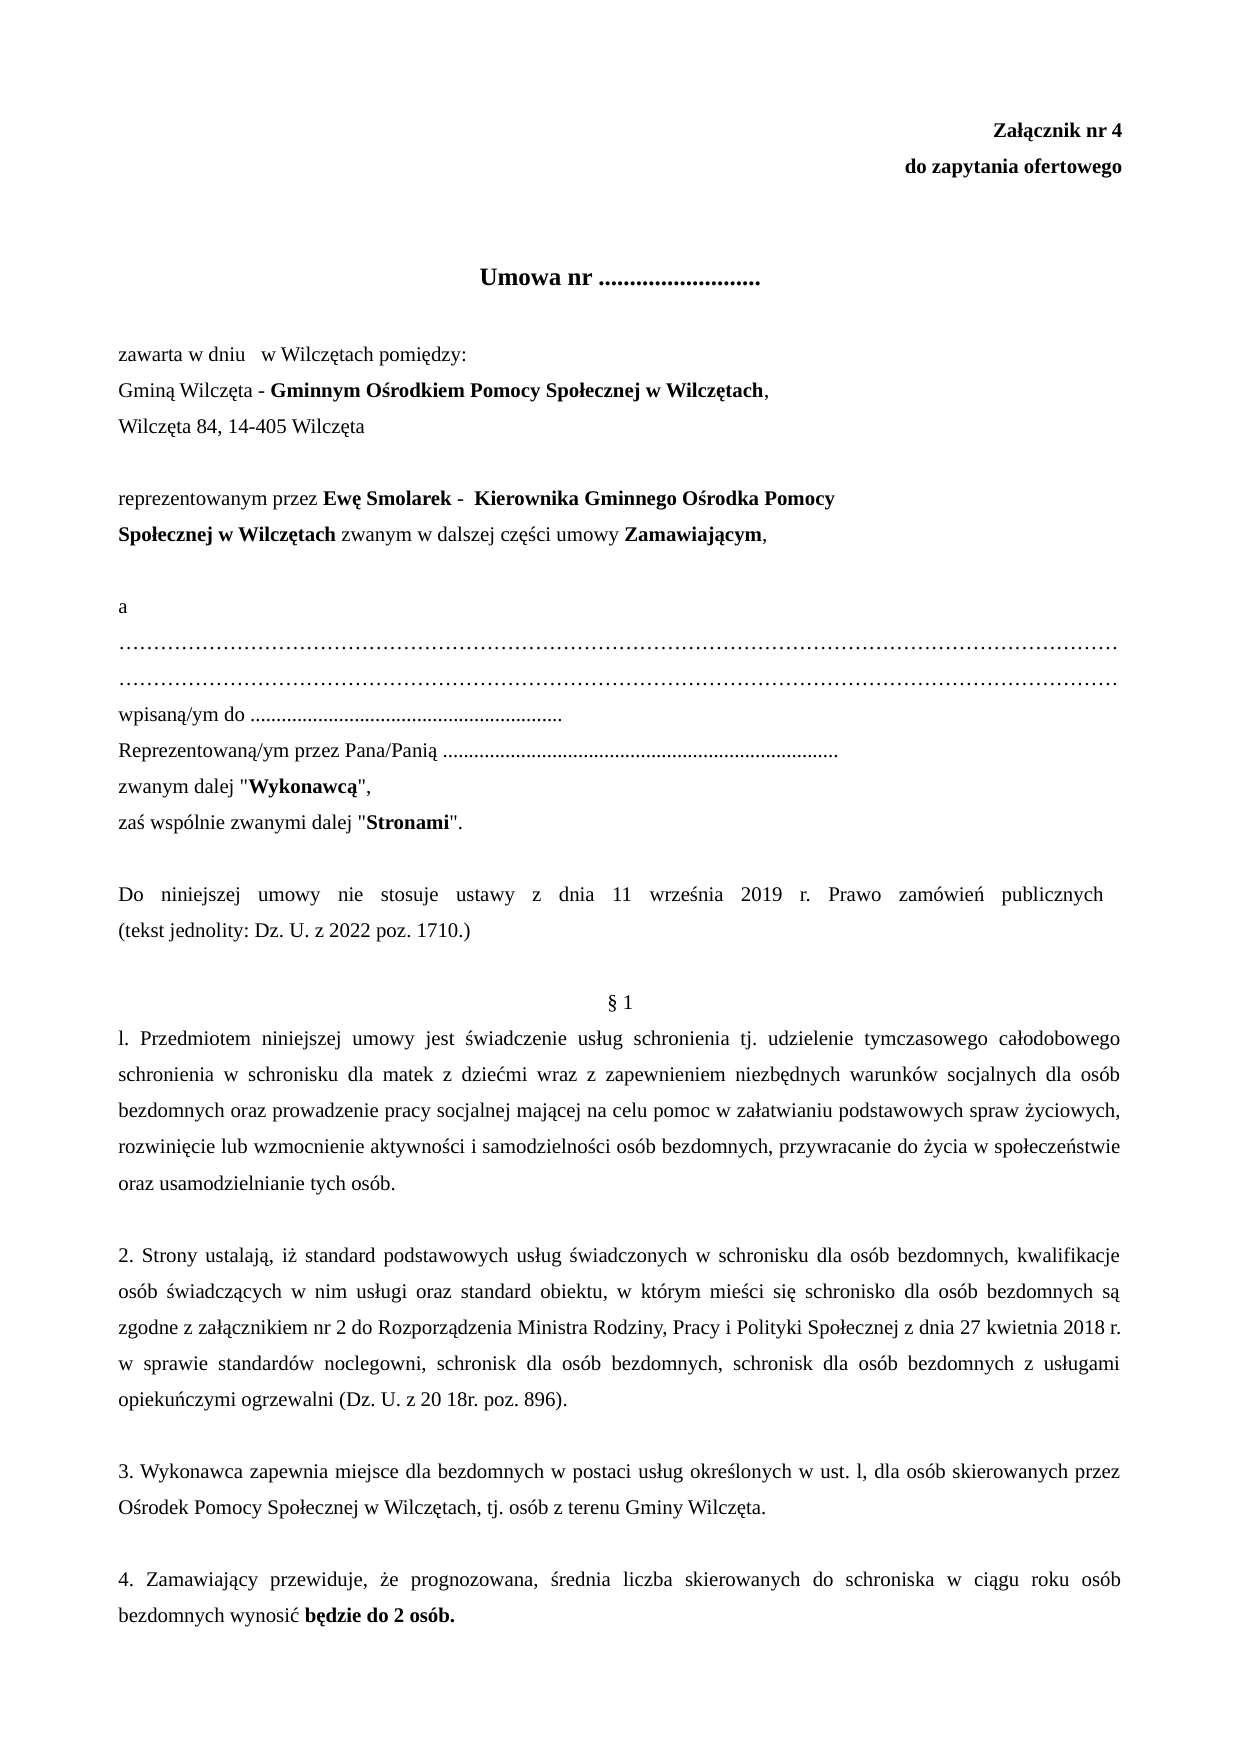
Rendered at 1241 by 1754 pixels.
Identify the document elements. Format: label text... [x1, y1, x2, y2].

text Załącznik nr 4 [118, 118, 1122, 142]
text Reprezentowaną/ym przez Pana/Panią ............................................................................ [118, 738, 1122, 762]
text Do niniejszej umowy nie stosuje ustawy z dnia 11 września 2019 r. Prawo zamówień publicznych (tekst jednolity: Dz. U. z 2022 poz. 1710.) [118, 882, 1122, 942]
text zawarta w dniu w Wilczętach pomiędzy: [118, 341, 1122, 366]
text zwanym dalej "Wykonawcą", [118, 774, 1122, 798]
text § 1 [118, 990, 1122, 1014]
text do zapytania ofertowego [118, 154, 1122, 178]
text wpisaną/ym do ............................................................ [118, 702, 1122, 726]
text 4. Zamawiający przewiduje, że prognozowana, średnia liczba skierowanych do schroniska w ciągu roku osób bezdomnych wynosić będzie do 2 osób. [118, 1567, 1122, 1627]
text Umowa nr .......................... [118, 262, 1122, 291]
text ……………………………………………………………………………………………………………………………………………………………………………………………………………………………………………………………… [118, 630, 1122, 690]
text 2. Strony ustalają, iż standard podstawowych usług świadczonych w schronisku dla osób bezdomnych, kwalifikacje osób świadczących w nim usługi oraz standard obiektu, w którym mieści się schronisko dla osób bezdomnych są zgodne z załącznikiem nr 2 do Rozporządzenia Ministra Rodziny, Pracy i Polityki Społecznej z dnia 27 kwietnia 2018 r. w sprawie standardów noclegowni, schronisk dla osób bezdomnych, schronisk dla osób bezdomnych z usługami opiekuńczymi ogrzewalni (Dz. U. z 20 18r. poz. 896). [118, 1242, 1122, 1411]
text zaś wspólnie zwanymi dalej "Stronami". [118, 810, 1122, 834]
text 3. Wykonawca zapewnia miejsce dla bezdomnych w postaci usług określonych w ust. l, dla osób skierowanych przez Ośrodek Pomocy Społecznej w Wilczętach, tj. osób z terenu Gminy Wilczęta. [118, 1459, 1122, 1519]
text a [118, 594, 1122, 618]
text Gminą Wilczęta - Gminnym Ośrodkiem Pomocy Społecznej w Wilczętach, Wilczęta 84, 14-405 Wilczęta [118, 377, 1122, 438]
text l. Przedmiotem niniejszej umowy jest świadczenie usług schronienia tj. udzielenie tymczasowego całodobowego schronienia w schronisku dla matek z dziećmi wraz z zapewnieniem niezbędnych warunków socjalnych dla osób bezdomnych oraz prowadzenie pracy socjalnej mającej na celu pomoc w załatwianiu podstawowych spraw życiowych, rozwinięcie lub wzmocnienie aktywności i samodzielności osób bezdomnych, przywracanie do życia w społeczeństwie oraz usamodzielnianie tych osób. [118, 1026, 1122, 1194]
text reprezentowanym przez Ewę Smolarek - Kierownika Gminnego Ośrodka Pomocy Społecznej w Wilczętach zwanym w dalszej części umowy Zamawiającym, [118, 486, 1122, 546]
